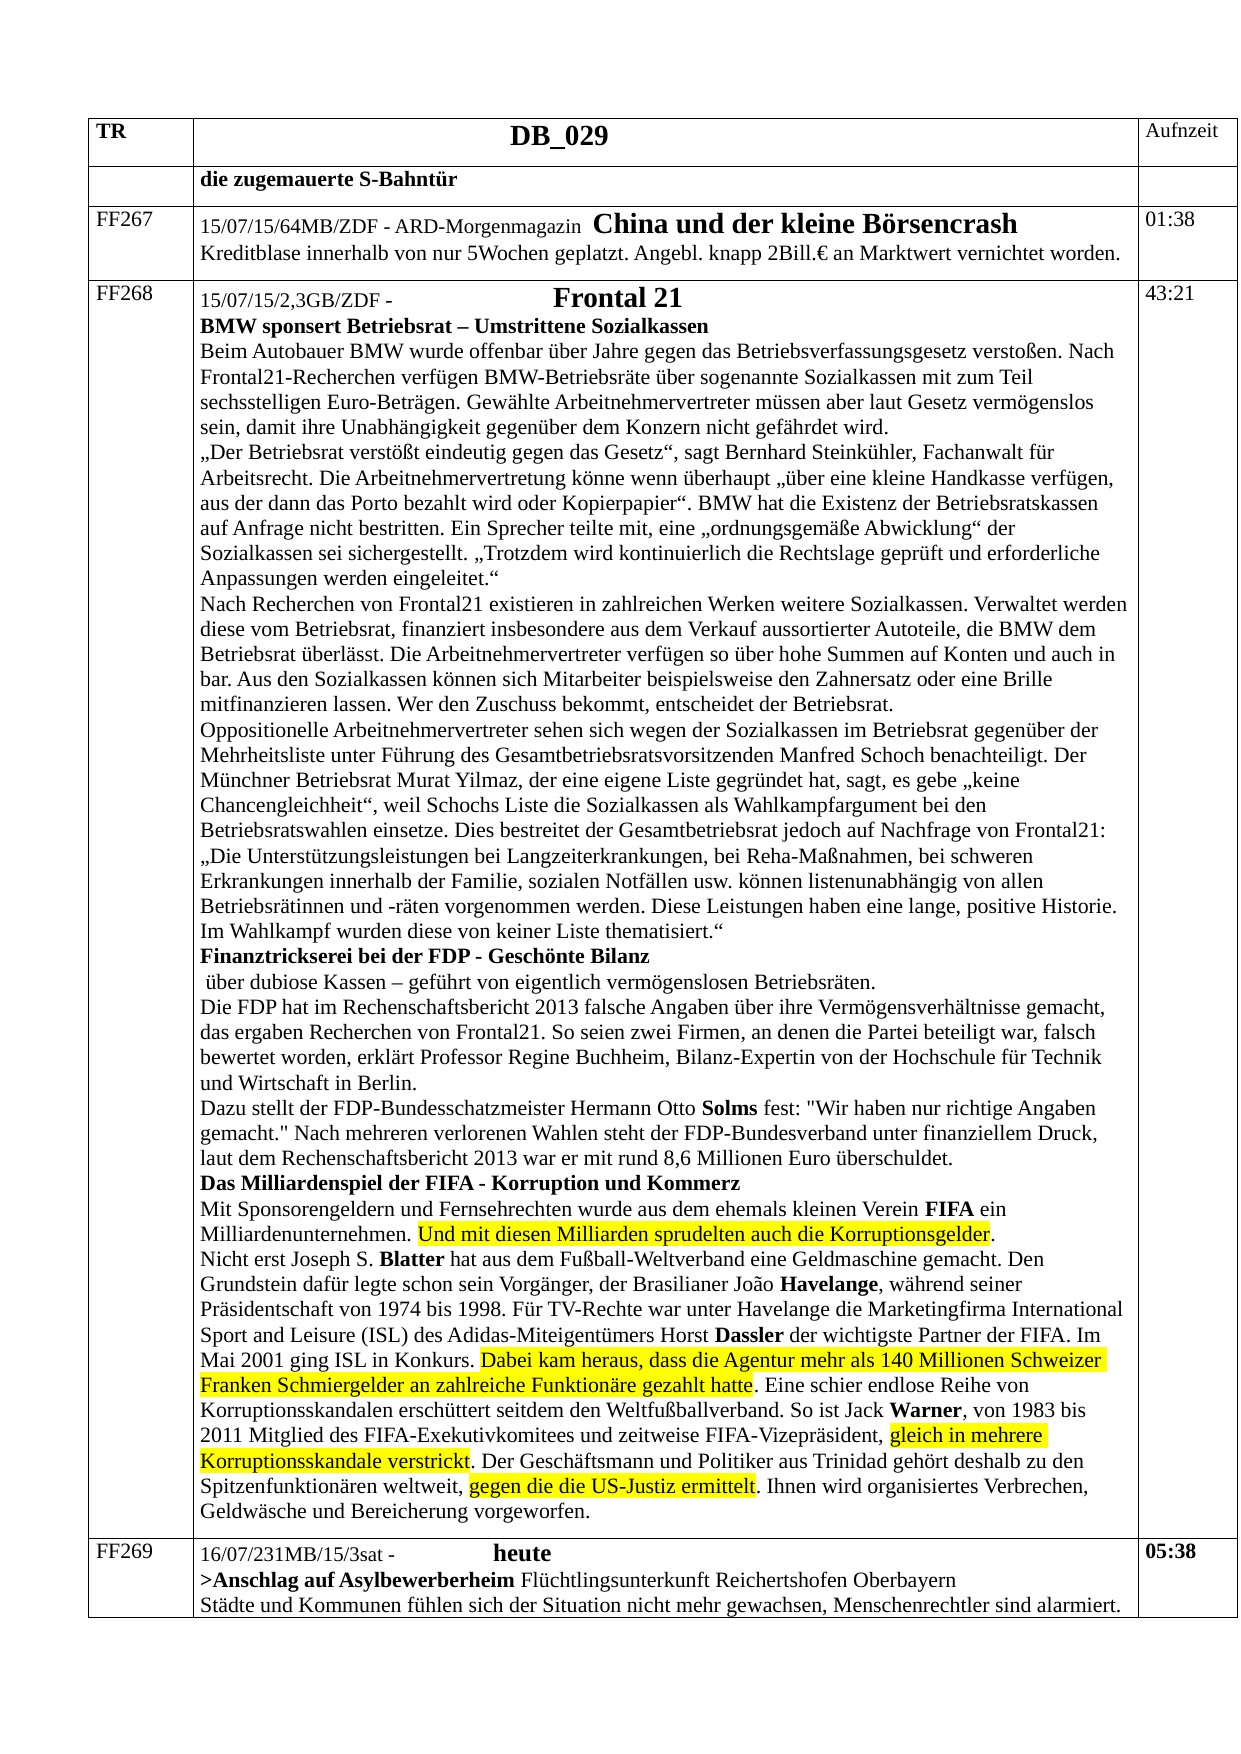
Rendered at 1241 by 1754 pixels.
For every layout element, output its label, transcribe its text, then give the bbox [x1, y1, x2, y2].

table_cell 16/07/231MB/15/3sat - heute >Anschlag auf Asylbewerberheim Flüchtlingsunterkunft Reichertshofen Oberbayern Städte und Kommunen fühlen sich der Situation nicht mehr gewachsen, Menschenrechtler sind alarmiert. [194, 1539, 1138, 1617]
table_cell [1139, 167, 1237, 206]
table_cell 01:38 [1139, 207, 1237, 280]
table_cell die zugemauerte S-Bahntür [194, 167, 1138, 206]
table_cell 43:21 [1139, 281, 1237, 1538]
table_cell 05:38 [1139, 1539, 1237, 1617]
table_cell FF268 [89, 281, 193, 1538]
table_header DB_029 [194, 119, 1138, 166]
table_cell 15/07/15/2,3GB/ZDF - Frontal 21 BMW sponsert Betriebsrat – Umstrittene Sozialkassen Beim Autobauer BMW wurde offenbar über Jahre gegen das Betriebsverfassungsgesetz verstoßen. Nach Frontal21-Recherchen verfügen BMW-Betriebsräte über sogenannte Sozialkassen mit zum Teil sechsstelligen Euro-Beträgen. Gewählte Arbeitnehmervertreter müssen aber laut Gesetz vermögenslos sein, damit ihre Unabhängigkeit gegenüber dem Konzern nicht gefährdet wird. „Der Betriebsrat verstößt eindeutig gegen das Gesetz“, sagt Bernhard Steinkühler, Fachanwalt für Arbeitsrecht. Die Arbeitnehmervertretung könne wenn überhaupt „über eine kleine Handkasse verfügen, aus der dann das Porto bezahlt wird oder Kopierpapier“. BMW hat die Existenz der Betriebsratskassen auf Anfrage nicht bestritten. Ein Sprecher teilte mit, eine „ordnungsgemäße Abwicklung“ der Sozialkassen sei sichergestellt. „Trotzdem wird kontinuierlich die Rechtslage geprüft und erforderliche Anpassungen werden eingeleitet.“ Nach Recherchen von Frontal21 existieren in zahlreichen Werken weitere Sozialkassen. Verwaltet werden diese vom Betriebsrat, finanziert insbesondere aus dem Verkauf aussortierter Autoteile, die BMW dem Betriebsrat überlässt. Die Arbeitnehmervertreter verfügen so über hohe Summen auf Konten und auch in bar. Aus den Sozialkassen können sich Mitarbeiter beispielsweise den Zahnersatz oder eine Brille mitfinanzieren lassen. Wer den Zuschuss bekommt, entscheidet der Betriebsrat. Oppositionelle Arbeitnehmervertreter sehen sich wegen der Sozialkassen im Betriebsrat gegenüber der Mehrheitsliste unter Führung des Gesamtbetriebsratsvorsitzenden Manfred Schoch benachteiligt. Der Münchner Betriebsrat Murat Yilmaz, der eine eigene Liste gegründet hat, sagt, es gebe „keine Chancengleichheit“, weil Schochs Liste die Sozialkassen als Wahlkampfargument bei den Betriebsratswahlen einsetze. Dies bestreitet der Gesamtbetriebsrat jedoch auf Nachfrage von Frontal21: „Die Unterstützungsleistungen bei Langzeiterkrankungen, bei Reha-Maßnahmen, bei schweren Erkrankungen innerhalb der Familie, sozialen Notfällen usw. können listenunabhängig von allen Betriebsrätinnen und -räten vorgenommen werden. Diese Leistungen haben eine lange, positive Historie. Im Wahlkampf wurden diese von keiner Liste thematisiert.“ Finanztrickserei bei der FDP - Geschönte Bilanz über dubiose Kassen – geführt von eigentlich vermögenslosen Betriebsräten. Die FDP hat im Rechenschaftsbericht 2013 falsche Angaben über ihre Vermögensverhältnisse gemacht, das ergaben Recherchen von Frontal21. So seien zwei Firmen, an denen die Partei beteiligt war, falsch bewertet worden, erklärt Professor Regine Buchheim, Bilanz-Expertin von der Hochschule für Technik und Wirtschaft in Berlin. Dazu stellt der FDP-Bundesschatzmeister Hermann Otto Solms fest: "Wir haben nur richtige Angaben gemacht." Nach mehreren verlorenen Wahlen steht der FDP-Bundesverband unter finanziellem Druck, laut dem Rechenschaftsbericht 2013 war er mit rund 8,6 Millionen Euro überschuldet. Das Milliardenspiel der FIFA - Korruption und Kommerz Mit Sponsorengeldern und Fernsehrechten wurde aus dem ehemals kleinen Verein FIFA ein Milliardenunternehmen. Und mit diesen Milliarden sprudelten auch die Korruptionsgelder. Nicht erst Joseph S. Blatter hat aus dem Fußball-Weltverband eine Geldmaschine gemacht. Den Grundstein dafür legte schon sein Vorgänger, der Brasilianer João Havelange, während seiner Präsidentschaft von 1974 bis 1998. Für TV-Rechte war unter Havelange die Marketingfirma International Sport and Leisure (ISL) des Adidas-Miteigentümers Horst Dassler der wichtigste Partner der FIFA. Im Mai 2001 ging ISL in Konkurs. Dabei kam heraus, dass die Agentur mehr als 140 Millionen Schweizer Franken Schmiergelder an zahlreiche Funktionäre gezahlt hatte. Eine schier endlose Reihe von Korruptionsskandalen erschüttert seitdem den Weltfußballverband. So ist Jack Warner, von 1983 bis 2011 Mitglied des FIFA-Exekutivkomitees und zeitweise FIFA-Vizepräsident, gleich in mehrere Korruptionsskandale verstrickt. Der Geschäftsmann und Politiker aus Trinidad gehört deshalb zu den Spitzenfunktionären weltweit, gegen die die US-Justiz ermittelt. Ihnen wird organisiertes Verbrechen, Geldwäsche und Bereicherung vorgeworfen. [194, 281, 1138, 1538]
table_cell 15/07/15/64MB/ZDF - ARD-Morgenmagazin China und der kleine Börsencrash Kreditblase innerhalb von nur 5Wochen geplatzt. Angebl. knapp 2Bill.€ an Marktwert vernichtet worden. [194, 207, 1138, 280]
table_cell FF269 [89, 1539, 193, 1617]
table_header TR [89, 119, 193, 166]
table_cell [89, 167, 193, 206]
table_cell FF267 [89, 207, 193, 280]
table_header Aufnzeit [1139, 119, 1237, 166]
